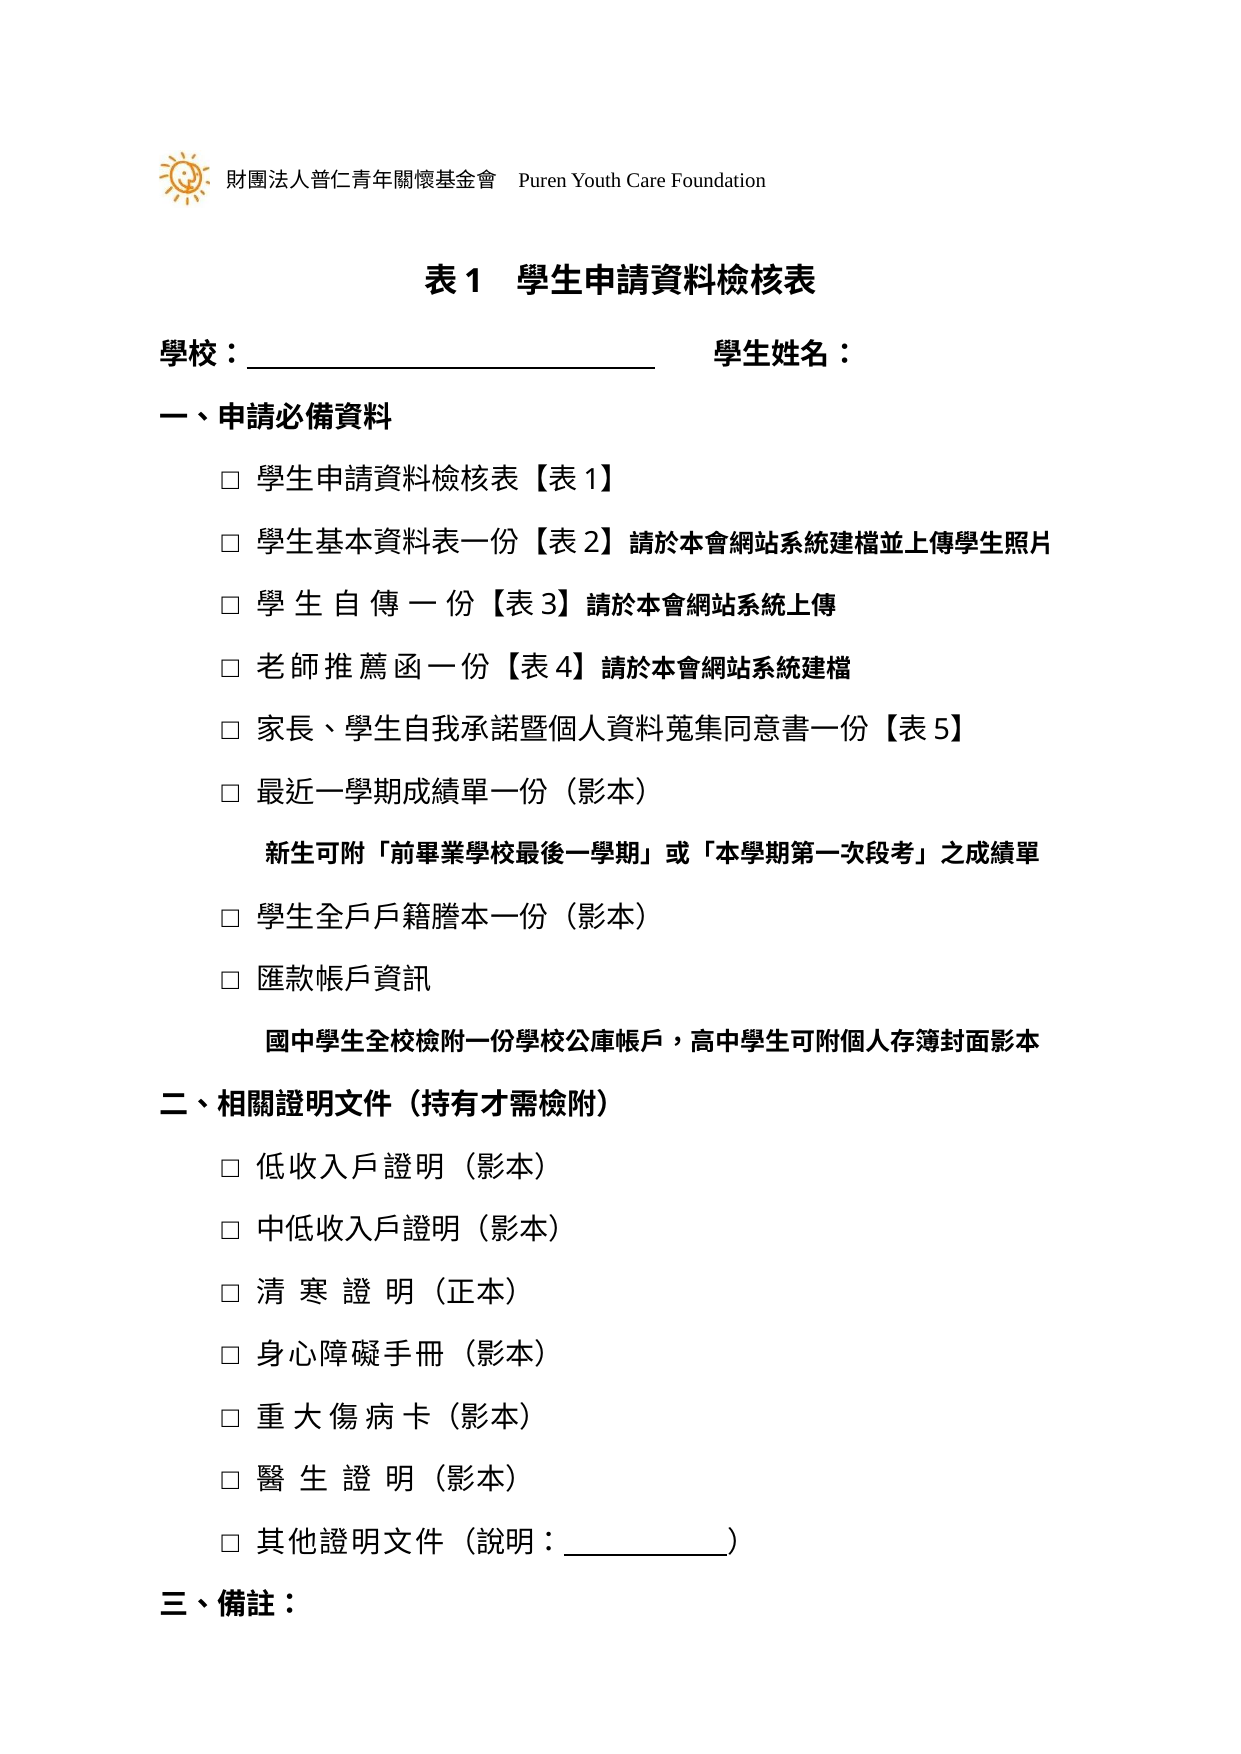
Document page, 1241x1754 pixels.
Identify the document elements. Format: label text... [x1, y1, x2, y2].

table_cell 一、申請必備資料 [148, 373, 1092, 435]
table_cell □ 低收入戶證明（影本） □ 中低收入戶證明（影本） □ 清寒證明（正本） □ 身心障礙手冊（影本） □ 重大傷病卡（影本） □ 醫生證明（影本） □ 其他證明文件（說明： ） [148, 1123, 1092, 1560]
table_header 學校： 學生姓名： [148, 299, 1092, 373]
table_cell 二、相關證明文件（持有才需檢附） [148, 1060, 1092, 1123]
text 表1 學生申請資料檢核表 [148, 236, 1092, 299]
table_cell 三、備註： [148, 1560, 1092, 1623]
table_cell □ 學生申請資料檢核表【表1】 □ 學生基本資料表一份【表2】請於本會網站系統建檔並上傳學生照片 □ 學生自傳一份【表3】請於本會網站系統上傳 □ 老師推薦函一份【表4】請於本會網站系統建檔 □ 家長、學生自我承諾暨個人資料蒐集同意書一份【表5】 □ 最近一學期成績單一份（影本） 新生可附「前畢業學校最後一學期」或「本學期第一次段考」之成績單 □ 學生全戶戶籍謄本一份（影本） □ 匯款帳戶資訊 國中學生全校檢附一份學校公庫帳戶，高中學生可附個人存簿封面影本 [148, 435, 1092, 1060]
